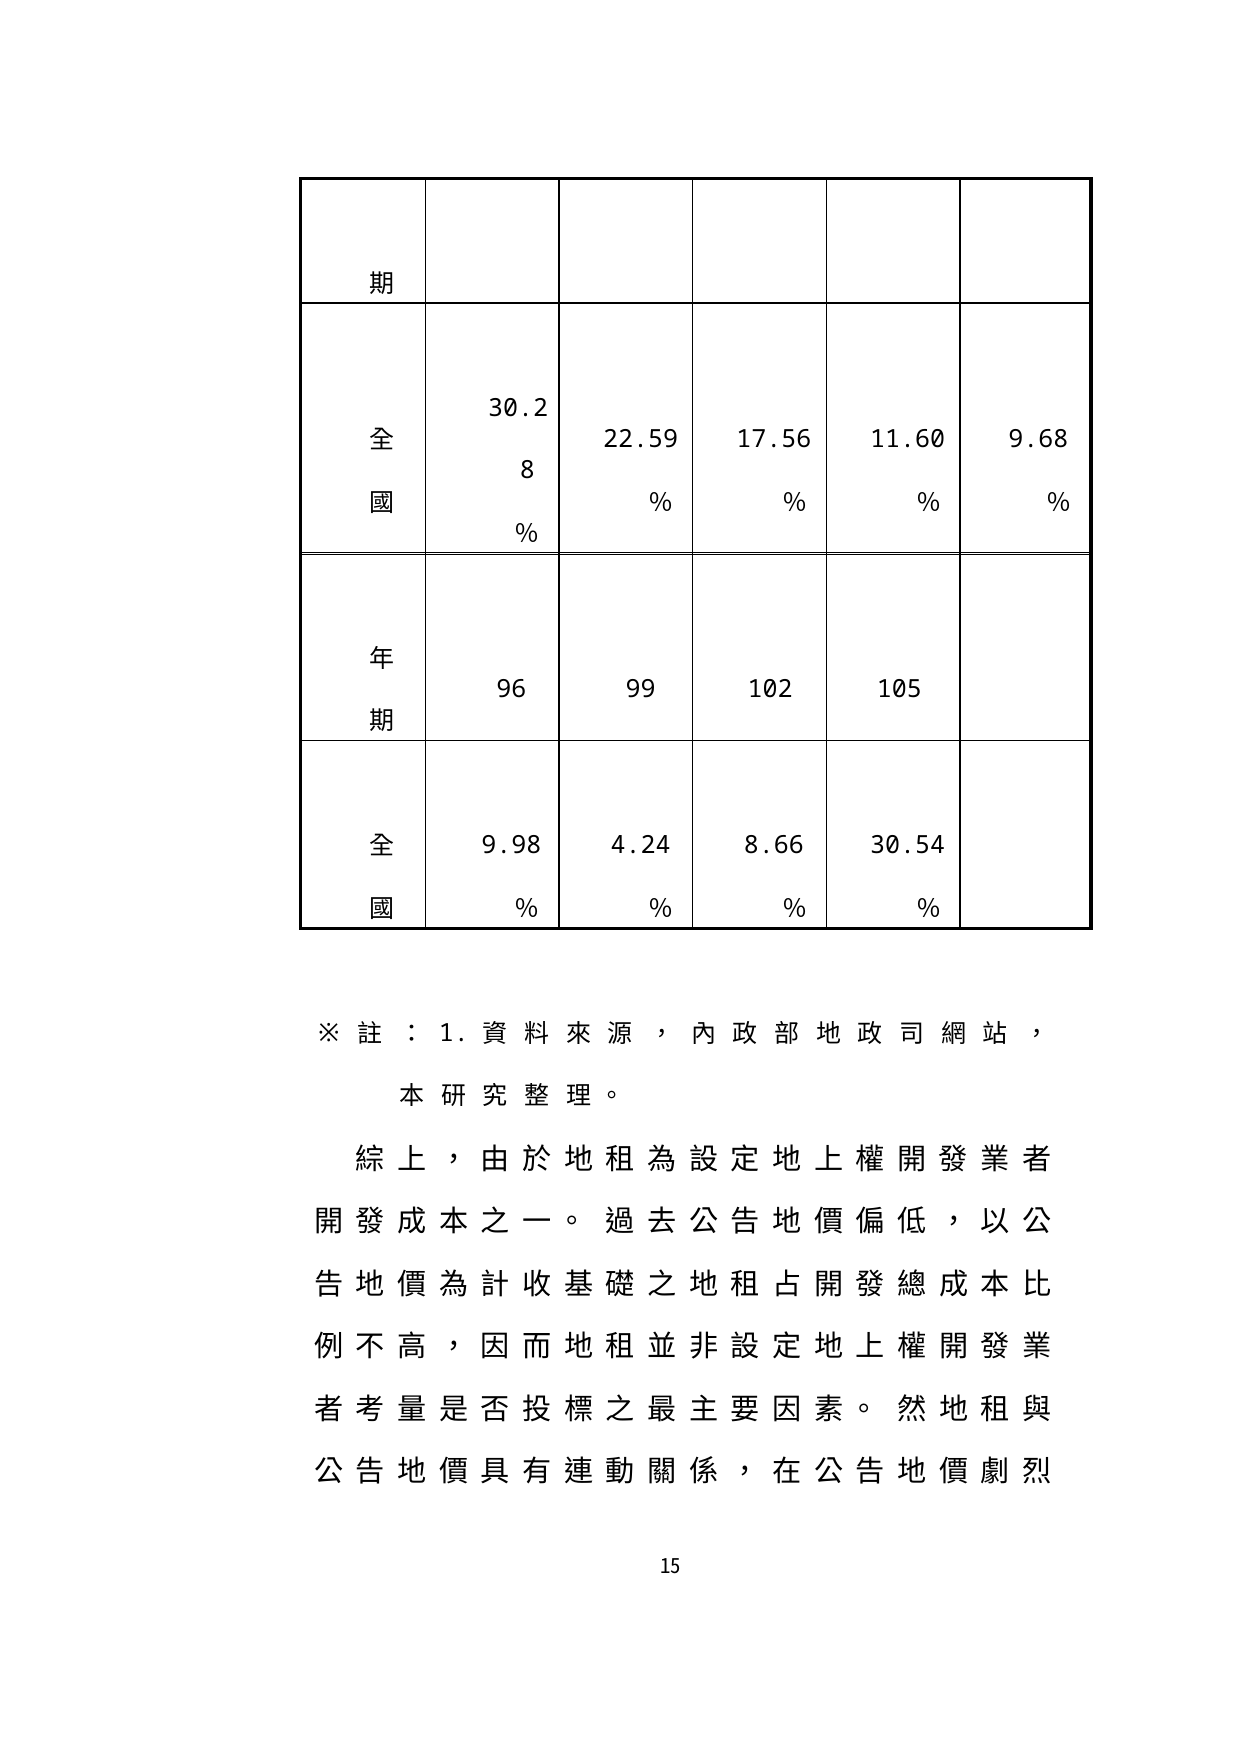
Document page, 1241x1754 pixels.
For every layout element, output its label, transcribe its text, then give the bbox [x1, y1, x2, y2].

table_cell [961, 741, 1089, 927]
table_header [827, 180, 959, 302]
table_cell 全國 [302, 741, 425, 927]
table_cell 102 [693, 555, 826, 740]
table_header [426, 180, 558, 302]
table_header [560, 180, 692, 302]
text ※註：1.資料來源，內政部地政司網站，本研究整理。 [283, 990, 1058, 1115]
table_cell 4.24％ [560, 741, 692, 927]
table_cell 105 [827, 555, 959, 740]
table_cell 99 [560, 555, 692, 740]
table_cell 8.66％ [693, 741, 826, 927]
table_cell 全國 [302, 304, 425, 552]
text 綜上，由於地租為設定地上權開發業者開發成本之一。過去公告地價偏低，以公告地價為計收基礎之地租占開發總成本比例不高，因而地租並非設定地上權開發業者考量是否投標之最主要因素。然地租與公告地價具有連動關係，在公告地價劇烈上漲變化時，地租變動性大，將使開發業者對未來財務風險評估之不確定性因素增加，而影響參與投資意願。近年來市場地價頻頻上漲，公告地價調漲幅度之大，至105年達3成以上，連帶墊高設定地上權案之權利金及地租（詳附表10），不僅相關業者抱怨，進而影響地上權市場表現，根據國產署統計，近4年（101年至104年）國有地設定地上權招標案標脫率即有下降趨勢（詳附表11），甚而地方政府為增加投資誘因，對地上權地租設定有調漲上限之因應措施。合理調整公告地價向為內政部既定政策目標，公告地價之評議雖有多項原則應予依循，惟政策考量仍居主導地位，加以3年1次之調整期間，是以，為免受公告地價調整變動之牽制，主管機關允宜研議另行建構國有土地設定地上權地租收取標準與制度之可行性，降低未來開發業者對地租不確定因素之疑慮，俾有助於地上權業務之拓展。 [271, 1115, 1058, 1490]
table_cell 30.28％ [426, 304, 558, 552]
table_header 期 [302, 180, 425, 302]
table_cell 9.68％ [961, 304, 1089, 552]
table_cell 年期 [302, 555, 425, 740]
table_header [961, 180, 1089, 302]
table_cell 11.60％ [827, 304, 959, 552]
table_cell [961, 555, 1089, 740]
table_cell 22.59％ [560, 304, 692, 552]
table_cell 30.54％ [827, 741, 959, 927]
table_cell 9.98％ [426, 741, 558, 927]
table_cell 96 [426, 555, 558, 740]
table_cell 17.56％ [693, 304, 826, 552]
table_header [693, 180, 826, 302]
